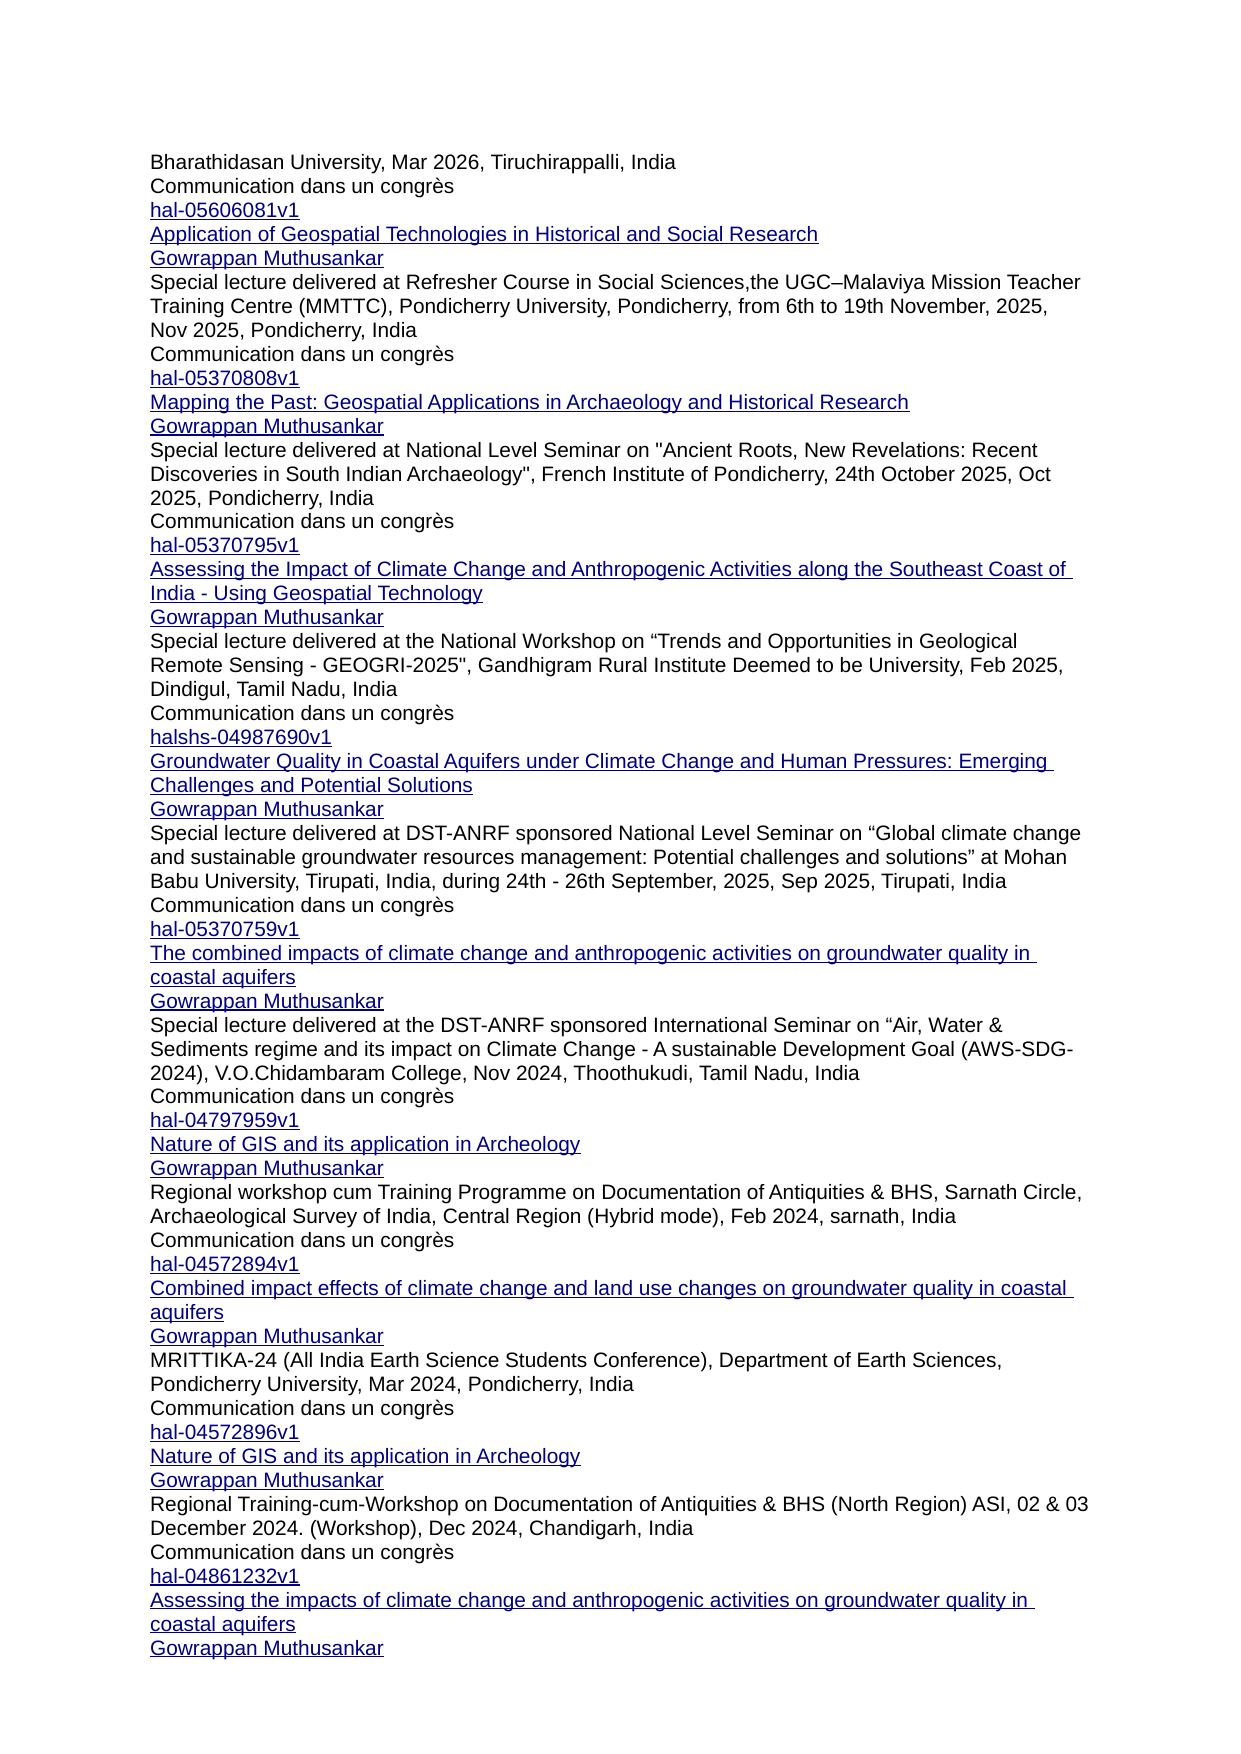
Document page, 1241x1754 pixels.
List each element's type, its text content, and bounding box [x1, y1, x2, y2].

table_cell Application of Geospatial Technologies in Historical and Social Research Gowrappan Muthusankar Special lecture delivered at Refresher Course in Social Sciences,the UGC–Malaviya Mission Teacher Training Centre (MMTTC), Pondicherry University, Pondicherry, from 6th to 19th November, 2025, Nov 2025, Pondicherry, India Communication dans un congrès hal-05370808v1 [150, 222, 1090, 389]
table_cell Bharathidasan University, Mar 2026, Tiruchirappalli, India Communication dans un congrès hal-05606081v1 [150, 150, 1090, 222]
table_cell Mapping the Past: Geospatial Applications in Archaeology and Historical Research Gowrappan Muthusankar Special lecture delivered at National Level Seminar on "Ancient Roots, New Revelations: Recent Discoveries in South Indian Archaeology", French Institute of Pondicherry, 24th October 2025, Oct 2025, Pondicherry, India Communication dans un congrès hal-05370795v1 [150, 390, 1090, 557]
table_cell Assessing the Impact of Climate Change and Anthropogenic Activities along the Southeast Coast of India - Using Geospatial Technology Gowrappan Muthusankar Special lecture delivered at the National Workshop on “Trends and Opportunities in Geological Remote Sensing - GEOGRI-2025", Gandhigram Rural Institute Deemed to be University, Feb 2025, Dindigul, Tamil Nadu, India Communication dans un congrès halshs-04987690v1 [150, 557, 1090, 749]
table_cell Combined impact effects of climate change and land use changes on groundwater quality in coastal aquifers Gowrappan Muthusankar MRITTIKA-24 (All India Earth Science Students Conference), Department of Earth Sciences, Pondicherry University, Mar 2024, Pondicherry, India Communication dans un congrès hal-04572896v1 [150, 1276, 1090, 1444]
table_cell Nature of GIS and its application in Archeology Gowrappan Muthusankar Regional workshop cum Training Programme on Documentation of Antiquities & BHS, Sarnath Circle, Archaeological Survey of India, Central Region (Hybrid mode), Feb 2024, sarnath, India Communication dans un congrès hal-04572894v1 [150, 1132, 1090, 1276]
table_cell Nature of GIS and its application in Archeology Gowrappan Muthusankar Regional Training-cum-Workshop on Documentation of Antiquities & BHS (North Region) ASI, 02 & 03 December 2024. (Workshop), Dec 2024, Chandigarh, India Communication dans un congrès hal-04861232v1 [150, 1444, 1090, 1587]
table_cell Groundwater Quality in Coastal Aquifers under Climate Change and Human Pressures: Emerging Challenges and Potential Solutions Gowrappan Muthusankar Special lecture delivered at DST-ANRF sponsored National Level Seminar on “Global climate change and sustainable groundwater resources management: Potential challenges and solutions” at Mohan Babu University, Tirupati, India, during 24th - 26th September, 2025, Sep 2025, Tirupati, India Communication dans un congrès hal-05370759v1 [150, 749, 1090, 941]
table_cell The combined impacts of climate change and anthropogenic activities on groundwater quality in coastal aquifers Gowrappan Muthusankar Special lecture delivered at the DST-ANRF sponsored International Seminar on “Air, Water & Sediments regime and its impact on Climate Change - A sustainable Development Goal (AWS-SDG-2024), V.O.Chidambaram College, Nov 2024, Thoothukudi, Tamil Nadu, India Communication dans un congrès hal-04797959v1 [150, 941, 1090, 1132]
table_cell Assessing the impacts of climate change and anthropogenic activities on groundwater quality in coastal aquifers Gowrappan Muthusankar [150, 1588, 1090, 1659]
